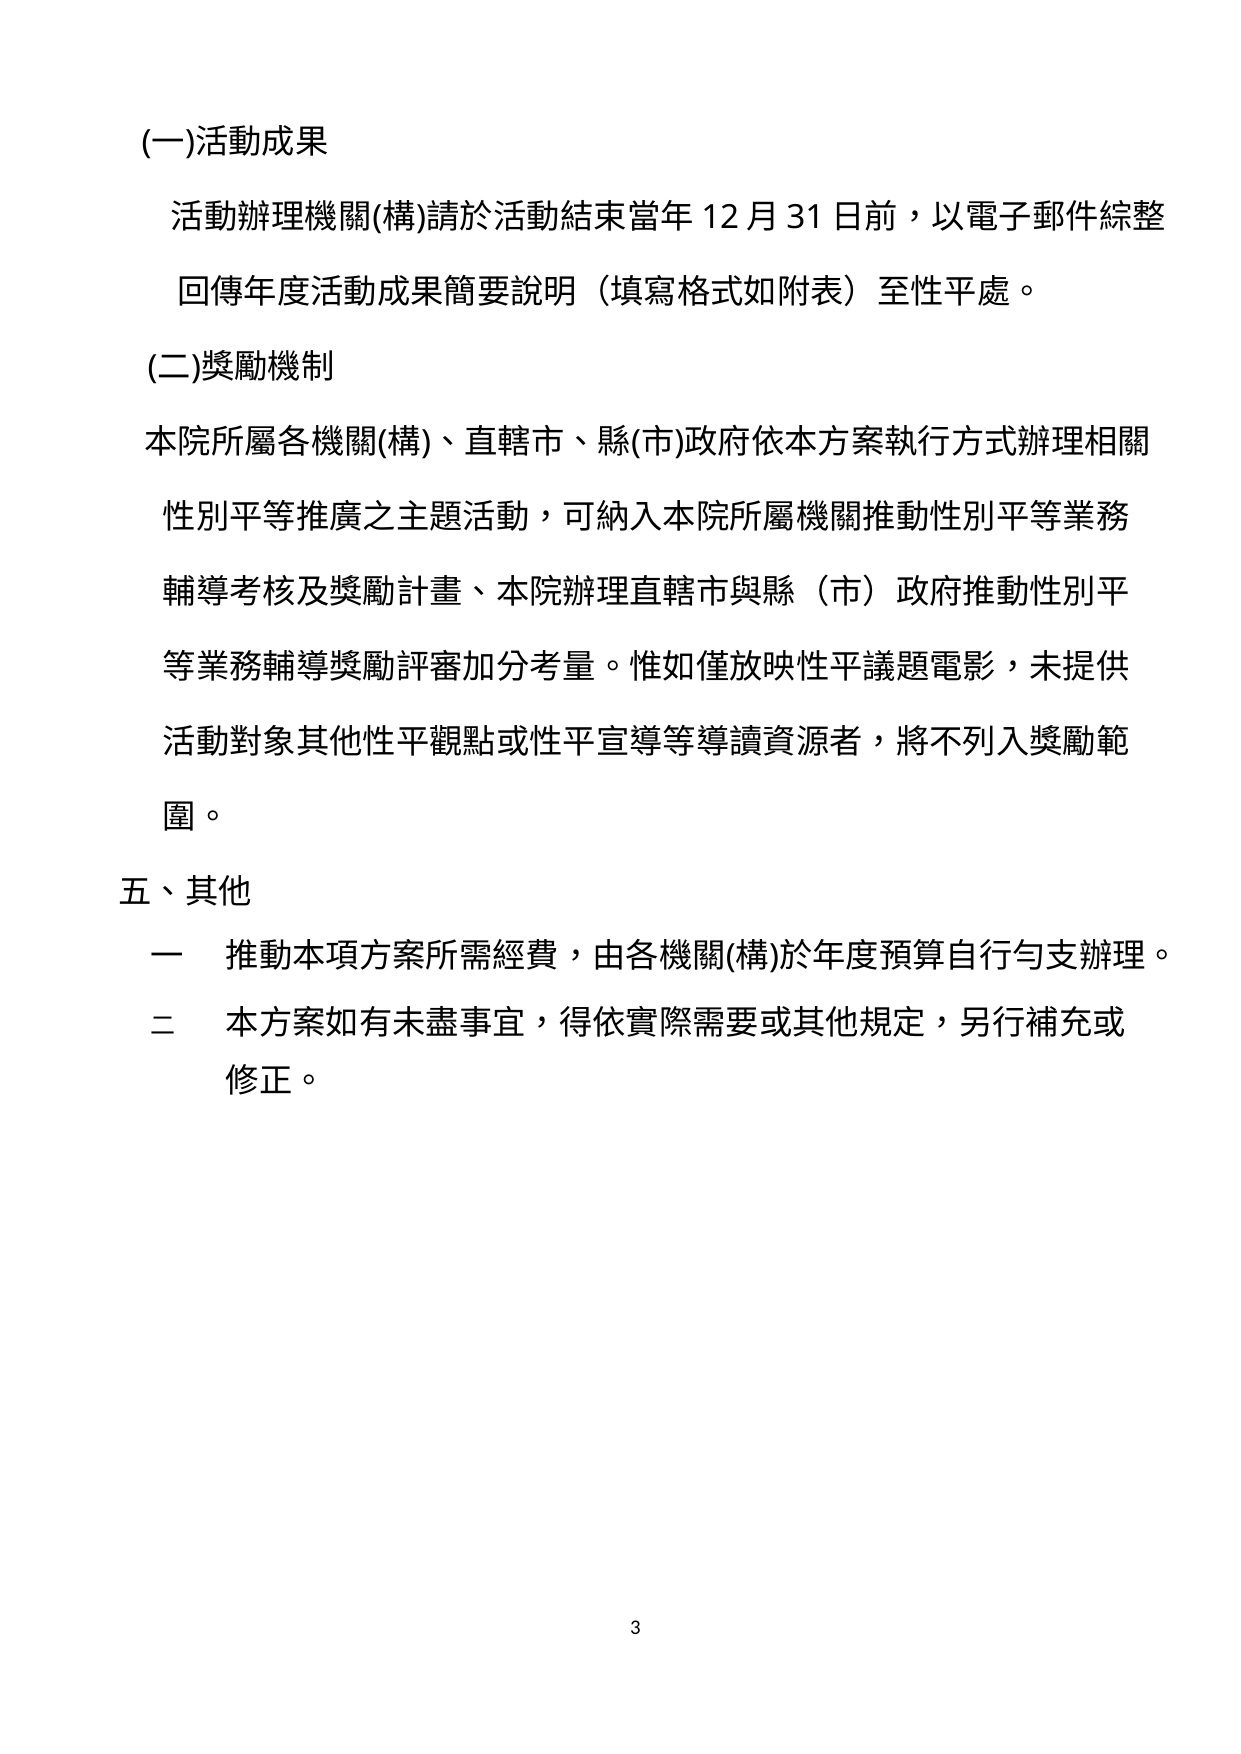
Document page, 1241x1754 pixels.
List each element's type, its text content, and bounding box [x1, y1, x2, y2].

list 活動辦理機關(構)請於活動結束當年12月31日前，以電子郵件綜整回傳年度活動成果簡要說明（填寫格式如附表）至性平處。 [104, 176, 1167, 326]
text 五、其他 [118, 861, 1152, 915]
list 推動本項方案所需經費，由各機關(構)於年度預算自行勻支辦理。 [151, 924, 1152, 978]
list (二)獎勵機制 [147, 326, 1167, 401]
text 本院所屬各機關(構)、直轄市、縣(市)政府依本方案執行方式辦理相關性別平等推廣之主題活動，可納入本院所屬機關推動性別平等業務輔導考核及獎勵計畫、本院辦理直轄市與縣（市）政府推動性別平等業務輔導獎勵評審加分考量。惟如僅放映性平議題電影，未提供活動對象其他性平觀點或性平宣導等導讀資源者，將不列入獎勵範圍。 [118, 401, 1152, 851]
list (一)活動成果 [133, 101, 1152, 176]
list 本方案如有未盡事宜，得依實際需要或其他規定，另行補充或修正。 [151, 988, 1152, 1104]
